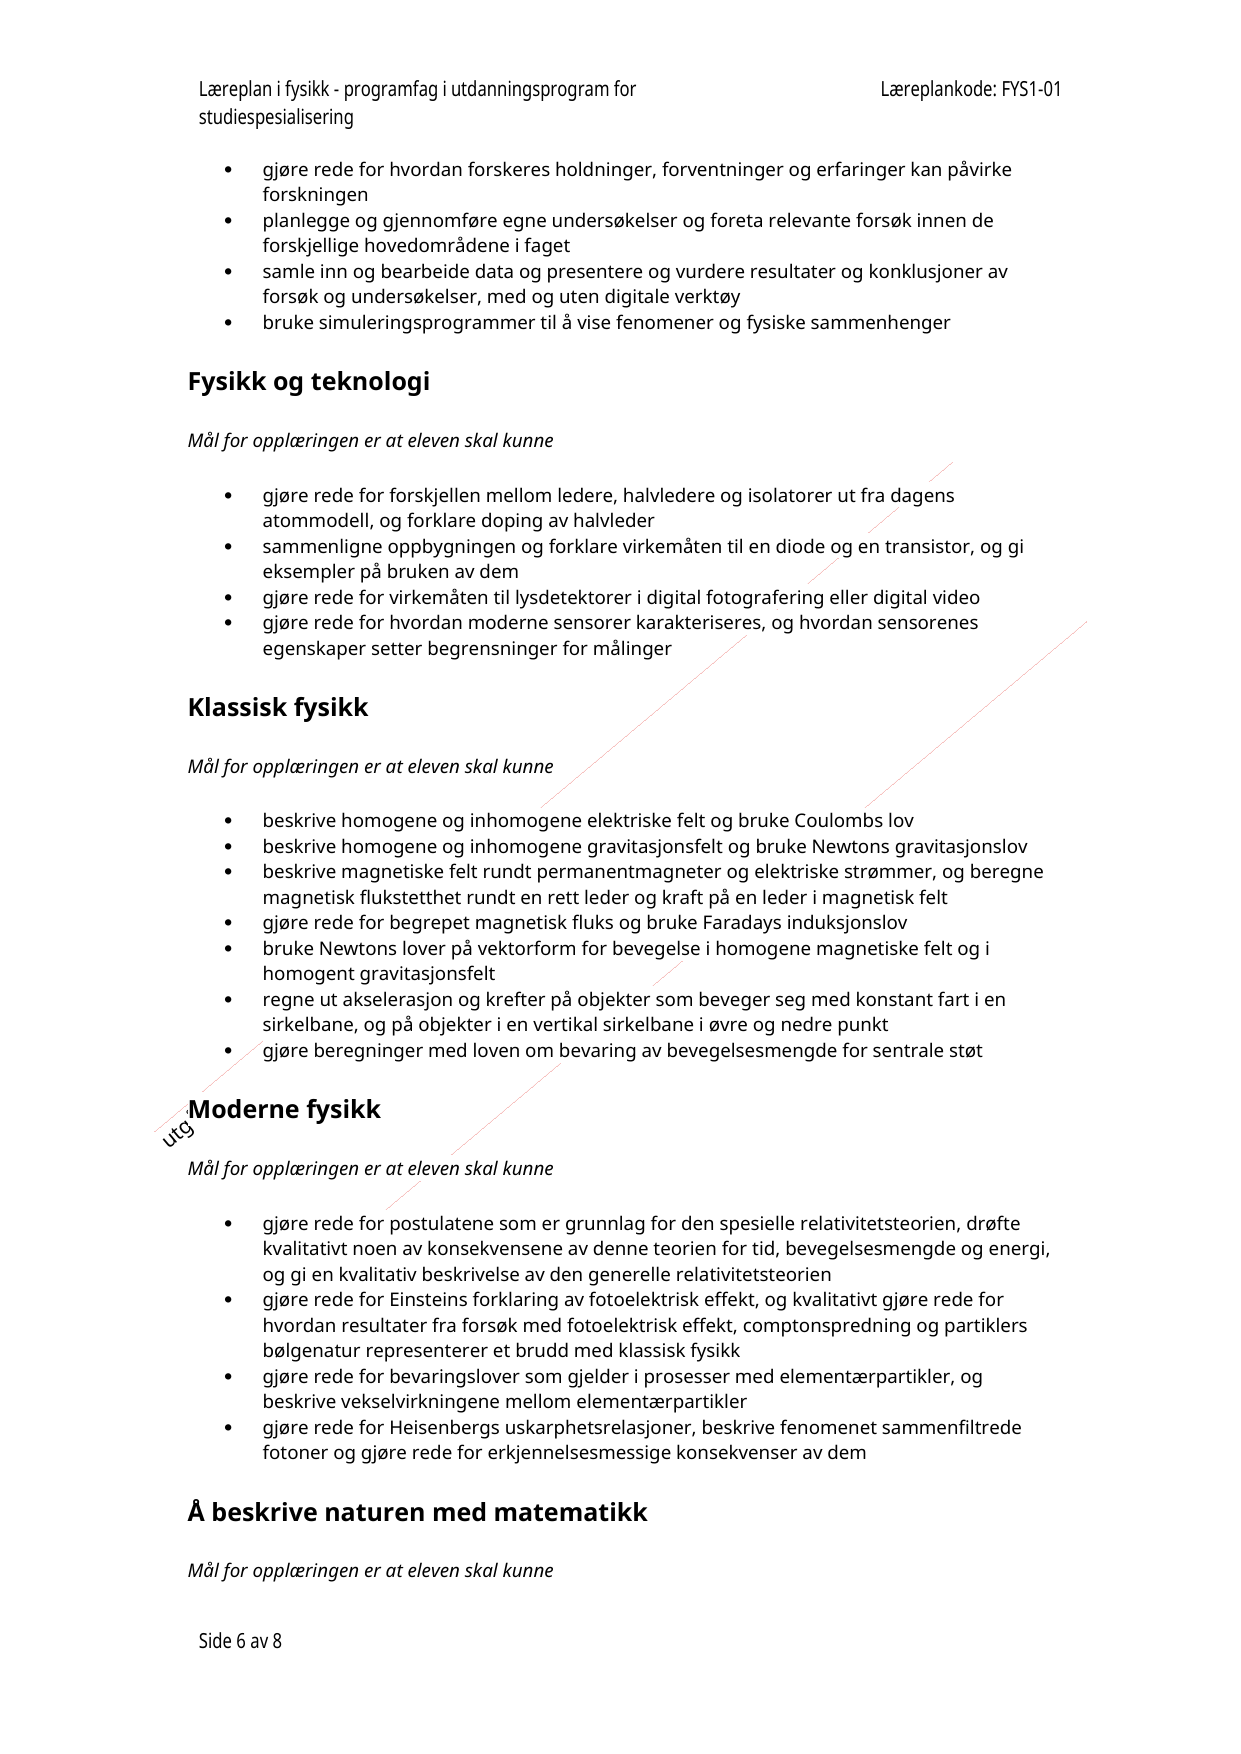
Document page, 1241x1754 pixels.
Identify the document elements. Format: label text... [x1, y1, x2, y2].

list regne ut akselerasjon og krefter på objekter som beveger seg med konstant fart i en sirkelbane, og på objekter i en vertikal sirkelbane i øvre og nedre punkt [889, 986, 1053, 1037]
list gjøre rede for postulatene som er grunnlag for den spesielle relativitetsteorien, drøfte kvalitativt noen av konsekvensene av denne teorien for tid, bevegelsesmengde og energi, og gi en kvalitativ beskrivelse av den generelle relativitetsteorien [837, 1210, 1053, 1286]
list gjøre rede for hvordan forskeres holdninger, forventninger og erfaringer kan påvirke forskningen [225, 156, 263, 207]
list gjøre rede for hvordan forskeres holdninger, forventninger og erfaringer kan påvirke forskningen [369, 156, 1053, 207]
list bruke simuleringsprogrammer til å vise fenomener og fysiske sammenhenger [956, 309, 1053, 335]
list gjøre rede for begrepet magnetisk fluks og bruke Faradays induksjonslov [908, 910, 1053, 935]
list gjøre rede for bevaringslover som gjelder i prosesser med elementærpartikler, og beskrive vekselvirkningene mellom elementærpartikler [225, 1363, 1053, 1414]
list gjøre rede for forskjellen mellom ledere, halvledere og isolatorer ut fra dagens atommodell, og forklare doping av halvleder [870, 482, 1053, 533]
list gjøre rede for Einsteins forklaring av fotoelektrisk effekt, og kvalitativt gjøre rede for hvordan resultater fra forsøk med fotoelektrisk effekt, comptonspredning og partiklers bølgenatur representerer et brudd med klassisk fysikk [225, 1286, 1053, 1363]
list beskrive homogene og inhomogene elektriske felt og bruke Coulombs lov [919, 808, 1053, 833]
subtitle Moderne fysikk [381, 1092, 524, 1126]
list bruke Newtons lover på vektorform for bevegelse i homogene magnetiske felt og i homogent gravitasjonsfelt [495, 961, 680, 986]
list gjøre rede for forskjellen mellom ledere, halvledere og isolatorer ut fra dagens atommodell, og forklare doping av halvleder [225, 482, 897, 533]
text Mål for opplæringen er at eleven skal kunne [902, 753, 1053, 778]
list sammenligne oppbygningen og forklare virkemåten til en diode og en transistor, og gi eksempler på bruken av dem [809, 533, 1053, 584]
text Mål for opplæringen er at eleven skal kunne [561, 753, 604, 778]
list sammenligne oppbygningen og forklare virkemåten til en diode og en transistor, og gi eksempler på bruken av dem [225, 533, 836, 584]
list gjøre rede for hvordan moderne sensorer karakteriseres, og hvordan sensorenes egenskaper setter begrensninger for målinger [225, 609, 776, 661]
list planlegge og gjennomføre egne undersøkelser og foreta relevante forsøk innen de forskjellige hovedområdene i faget [575, 207, 1053, 258]
subtitle Klassisk fysikk [966, 690, 1053, 724]
subtitle Klassisk fysikk [369, 690, 679, 724]
list samle inn og bearbeide data og presentere og vurdere resultater og konklusjoner av forsøk og undersøkelser, med og uten digitale verktøy [740, 258, 1053, 309]
list gjøre rede for hvordan moderne sensorer karakteriseres, og hvordan sensorenes egenskaper setter begrensninger for målinger [717, 609, 1053, 661]
text Mål for opplæringen er at eleven skal kunne [187, 1557, 1053, 1583]
list gjøre beregninger med loven om bevaring av bevegelsesmengde for sentrale støt [983, 1037, 1053, 1063]
list bruke Newtons lover på vektorform for bevegelse i homogene magnetiske felt og i homogent gravitasjonsfelt [654, 935, 1053, 986]
subtitle Klassisk fysikk [642, 690, 1003, 724]
list gjøre rede for virkemåten til lysdetektorer i digital fotografering eller digital video [981, 584, 1053, 609]
text Mål for opplæringen er at eleven skal kunne [578, 753, 928, 778]
list beskrive magnetiske felt rundt permanentmagneter og elektriske strømmer, og beregne magnetisk flukstetthet rundt en rett leder og kraft på en leder i magnetisk felt [948, 859, 1053, 910]
subtitle Fysikk og teknologi [430, 364, 1053, 398]
list gjøre rede for Heisenbergs uskarphetsrelasjoner, beskrive fenomenet sammenfiltrede fotoner og gjøre rede for erkjennelsesmessige konsekvenser av dem [225, 1414, 1053, 1465]
text Mål for opplæringen er at eleven skal kunne [561, 427, 1053, 453]
subtitle Å beskrive naturen med matematikk [648, 1494, 1053, 1528]
text Mål for opplæringen er at eleven skal kunne [561, 1155, 1053, 1181]
subtitle Moderne fysikk [487, 1092, 1053, 1126]
